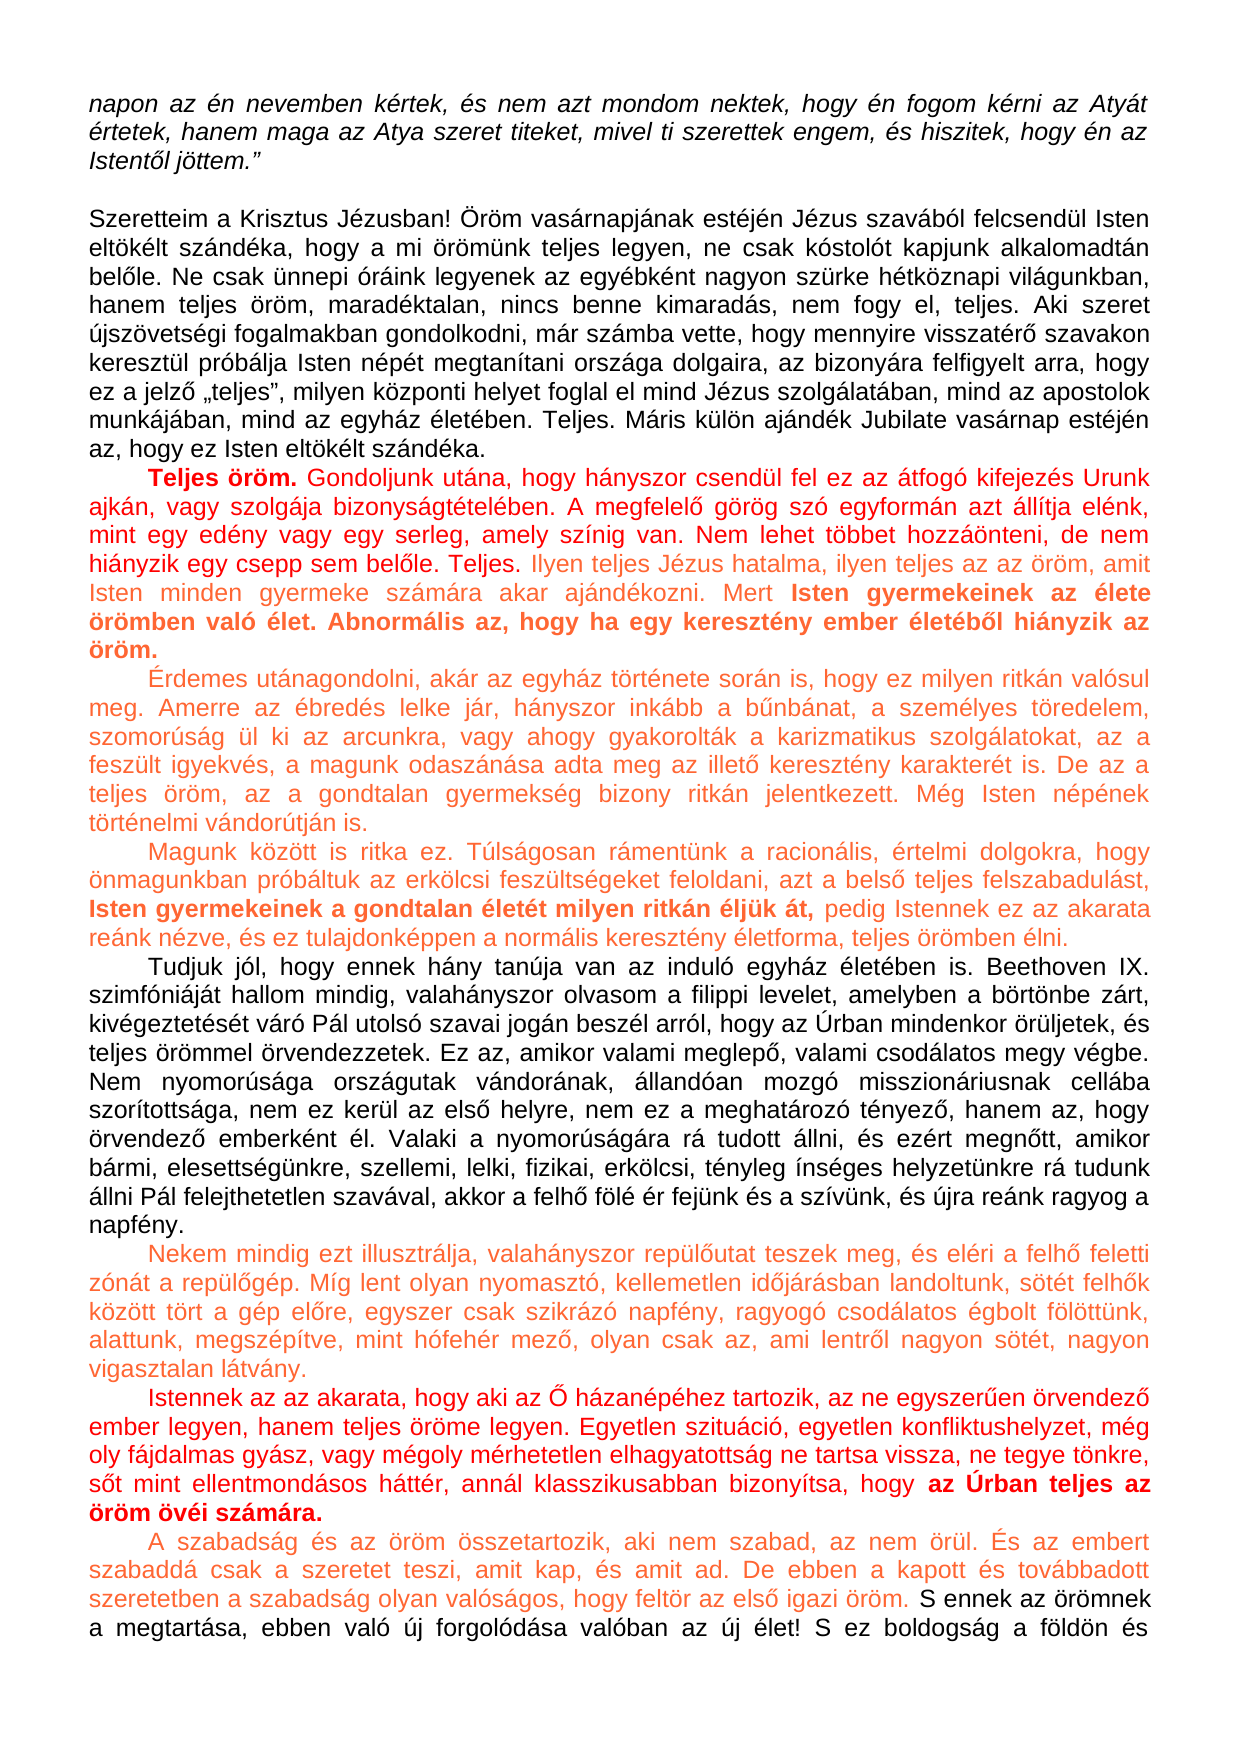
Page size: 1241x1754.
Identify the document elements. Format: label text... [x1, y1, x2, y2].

text napon az én nevemben kértek, és nem azt mondom nektek, hogy én fogom kérni az Atyát értetek, hanem maga az Atya szeret titeket, mivel ti szerettek engem, és hiszitek, hogy én az Istentől jöttem.” [88, 88, 1152, 175]
text Nekem mindig ezt illusztrálja, valahányszor repülőutat teszek meg, és eléri a felhő feletti zónát a repülőgép. Míg lent olyan nyomasztó, kellemetlen időjárásban landoltunk, sötét felhők között tört a gép előre, egyszer csak szikrázó napfény, ragyogó csodálatos égbolt fölöttünk, alattunk, megszépítve, mint hófehér mező, olyan csak az, ami lentről nagyon sötét, nagyon vigasztalan látvány. [88, 1239, 1152, 1383]
text Érdemes utánagondolni, akár az egyház története során is, hogy ez milyen ritkán valósul meg. Amerre az ébredés lelke jár, hányszor inkább a bűnbánat, a személyes töredelem, szomorúság ül ki az arcunkra, vagy ahogy gyakorolták a karizmatikus szolgálatokat, az a feszült igyekvés, a magunk odaszánása adta meg az illető keresztény karakterét is. De az a teljes öröm, az a gondtalan gyermekség bizony ritkán jelentkezett. Még Isten népének történelmi vándorútján is. [88, 664, 1152, 837]
text A szabadság és az öröm összetartozik, aki nem szabad, az nem örül. És az embert szabaddá csak a szeretet teszi, amit kap, és amit ad. De ebben a kapott és továbbadott szeretetben a szabadság olyan valóságos, hogy feltör az első igazi öröm. S ennek az örömnek a megtartása, ebben való új forgolódása valóban az új élet! S ez boldogság a földön és [88, 1527, 1152, 1642]
text Tudjuk jól, hogy ennek hány tanúja van az induló egyház életében is. Beethoven IX. szimfóniáját hallom mindig, valahányszor olvasom a filippi levelet, amelyben a börtönbe zárt, kivégeztetését váró Pál utolsó szavai jogán beszél arról, hogy az Úrban mindenkor örüljetek, és teljes örömmel örvendezzetek. Ez az, amikor valami meglepő, valami csodálatos megy végbe. Nem nyomorúsága országutak vándorának, állandóan mozgó misszionáriusnak cellába szorítottsága, nem ez kerül az első helyre, nem ez a meghatározó tényező, hanem az, hogy örvendező emberként él. Valaki a nyomorúságára rá tudott állni, és ezért megnőtt, amikor bármi, elesettségünkre, szellemi, lelki, fizikai, erkölcsi, tényleg ínséges helyzetünkre rá tudunk állni Pál felejthetetlen szavával, akkor a felhő fölé ér fejünk és a szívünk, és újra reánk ragyog a napfény. [88, 952, 1152, 1239]
text Istennek az az akarata, hogy aki az Ő házanépéhez tartozik, az ne egyszerűen örvendező ember legyen, hanem teljes öröme legyen. Egyetlen szituáció, egyetlen konfliktushelyzet, még oly fájdalmas gyász, vagy mégoly mérhetetlen elhagyatottság ne tartsa vissza, ne tegye tönkre, sőt mint ellentmondásos háttér, annál klasszikusabban bizonyítsa, hogy az Úrban teljes az öröm övéi számára. [88, 1383, 1152, 1527]
text Teljes öröm. Gondoljunk utána, hogy hányszor csendül fel ez az átfogó kifejezés Urunk ajkán, vagy szolgája bizonyságtételében. A megfelelő görög szó egyformán azt állítja elénk, mint egy edény vagy egy serleg, amely színig van. Nem lehet többet hozzáönteni, de nem hiányzik egy csepp sem belőle. Teljes. Ilyen teljes Jézus hatalma, ilyen teljes az az öröm, amit Isten minden gyermeke számára akar ajándékozni. Mert Isten gyermekeinek az élete örömben való élet. Abnormális az, hogy ha egy keresztény ember életéből hiányzik az öröm. [88, 463, 1152, 664]
text Szeretteim a Krisztus Jézusban! Öröm vasárnapjának estéjén Jézus szavából felcsendül Isten eltökélt szándéka, hogy a mi örömünk teljes legyen, ne csak kóstolót kapjunk alkalomadtán belőle. Ne csak ünnepi óráink legyenek az egyébként nagyon szürke hétköznapi világunkban, hanem teljes öröm, maradéktalan, nincs benne kimaradás, nem fogy el, teljes. Aki szeret újszövetségi fogalmakban gondolkodni, már számba vette, hogy mennyire visszatérő szavakon keresztül próbálja Isten népét megtanítani országa dolgaira, az bizonyára felfigyelt arra, hogy ez a jelző „teljes”, milyen központi helyet foglal el mind Jézus szolgálatában, mind az apostolok munkájában, mind az egyház életében. Teljes. Máris külön ajándék Jubilate vasárnap estéjén az, hogy ez Isten eltökélt szándéka. [88, 204, 1152, 463]
text Magunk között is ritka ez. Túlságosan rámentünk a racionális, értelmi dolgokra, hogy önmagunkban próbáltuk az erkölcsi feszültségeket feloldani, azt a belső teljes felszabadulást, Isten gyermekeinek a gondtalan életét milyen ritkán éljük át, pedig Istennek ez az akarata reánk nézve, és ez tulajdonképpen a normális keresztény életforma, teljes örömben élni. [88, 837, 1152, 952]
